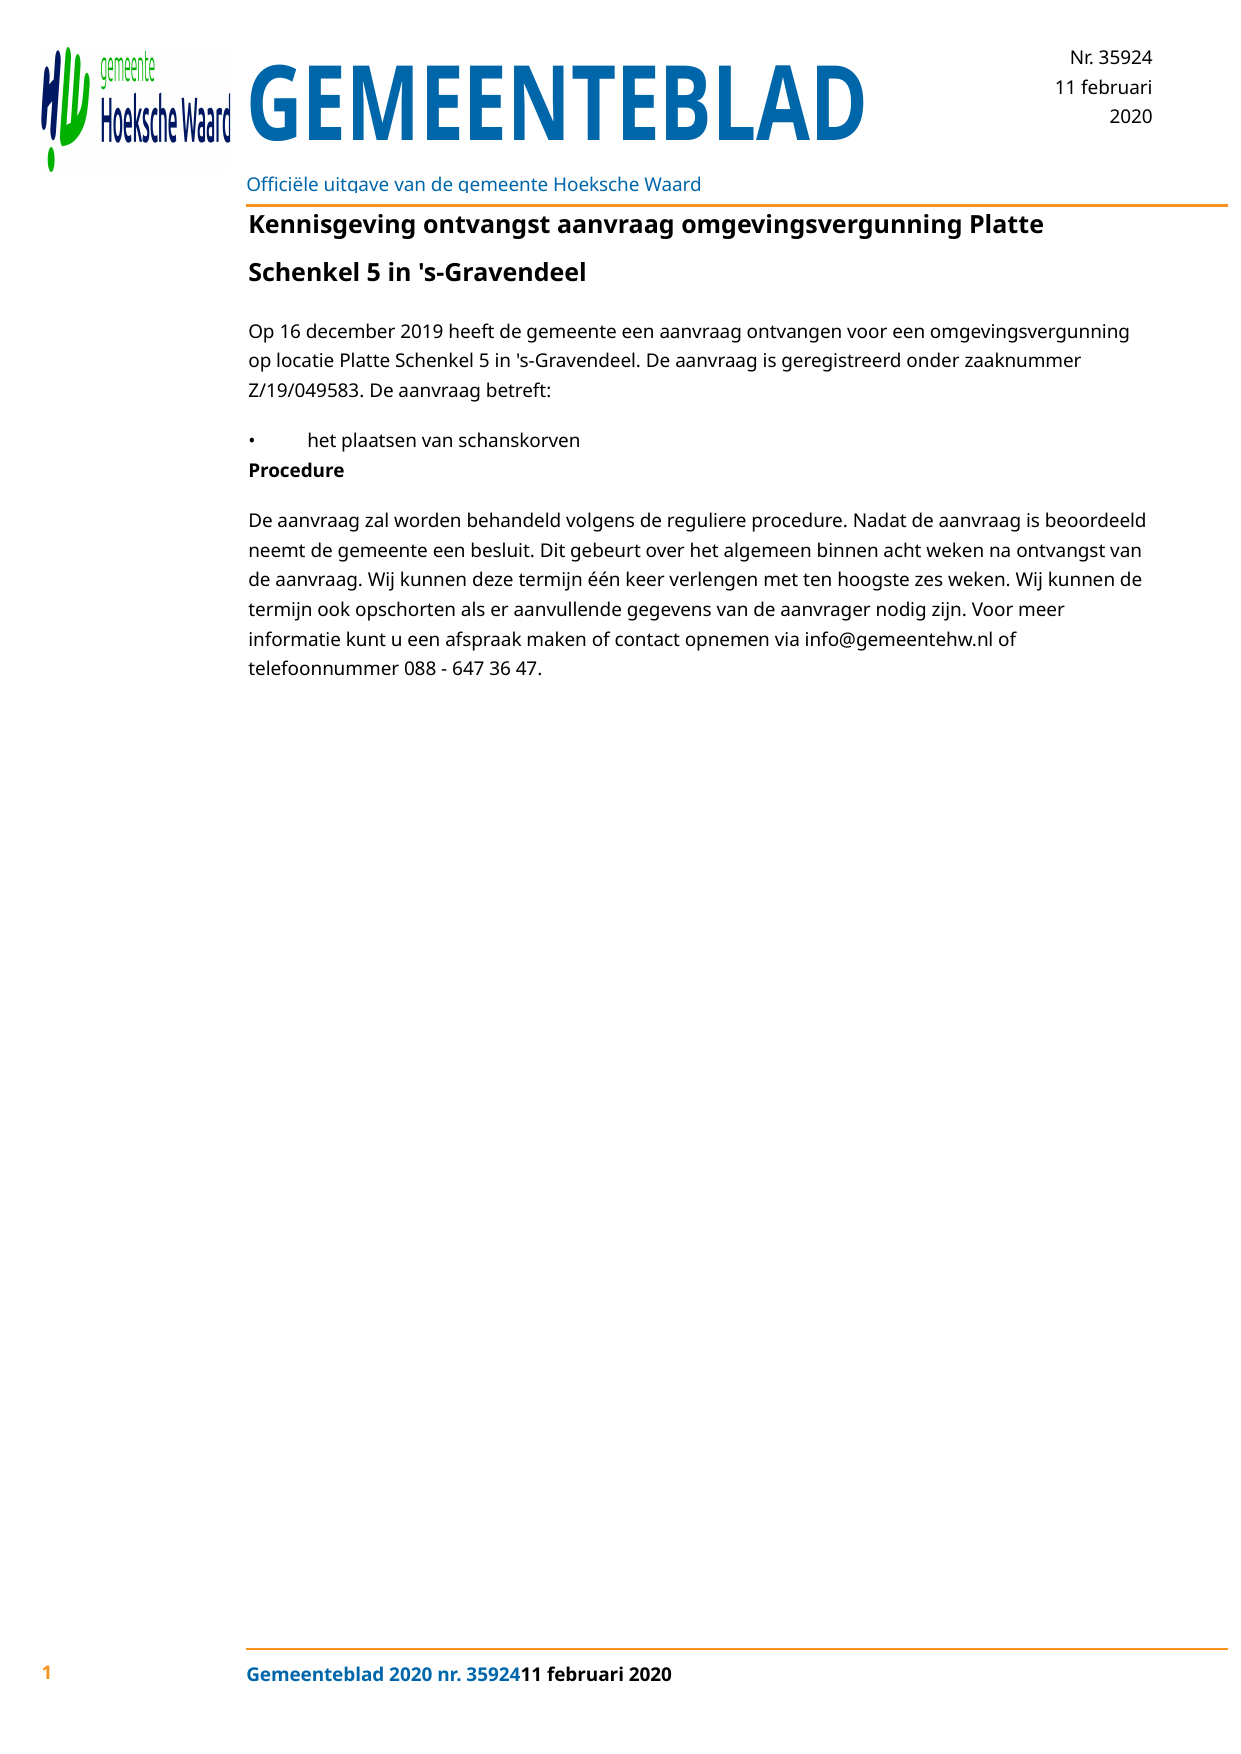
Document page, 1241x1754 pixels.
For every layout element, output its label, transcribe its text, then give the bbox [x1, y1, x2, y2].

text Op 16 december 2019 heeft de gemeente een aanvraag ontvangen voor een omgevingsvergunning op locatie Platte Schenkel 5 in 's-Gravendeel. De aanvraag is geregistreerd onder zaaknummer Z/19/049583. De aanvraag betreft: [248, 318, 1152, 403]
text De aanvraag zal worden behandeld volgens de reguliere procedure. Nadat de aanvraag is beoordeeld neemt de gemeente een besluit. Dit gebeurt over het algemeen binnen acht weken na ontvangst van de aanvraag. Wij kunnen deze termijn één keer verlengen met ten hoogste zes weken. Wij kunnen de termijn ook opschorten als er aanvullende gegevens van de aanvrager nodig zijn. Voor meer informatie kunt u een afspraak maken of contact opnemen via info@gemeentehw.nl of telefoonnummer 088 - 647 36 47. [248, 507, 1152, 681]
list het plaatsen van schanskorven [248, 427, 1152, 453]
text Procedure [248, 457, 1152, 483]
picture [41, 47, 231, 172]
text Kennisgeving ontvangst aanvraag omgevingsvergunning Platte Schenkel 5 in 's-Gravendeel [248, 207, 1152, 288]
